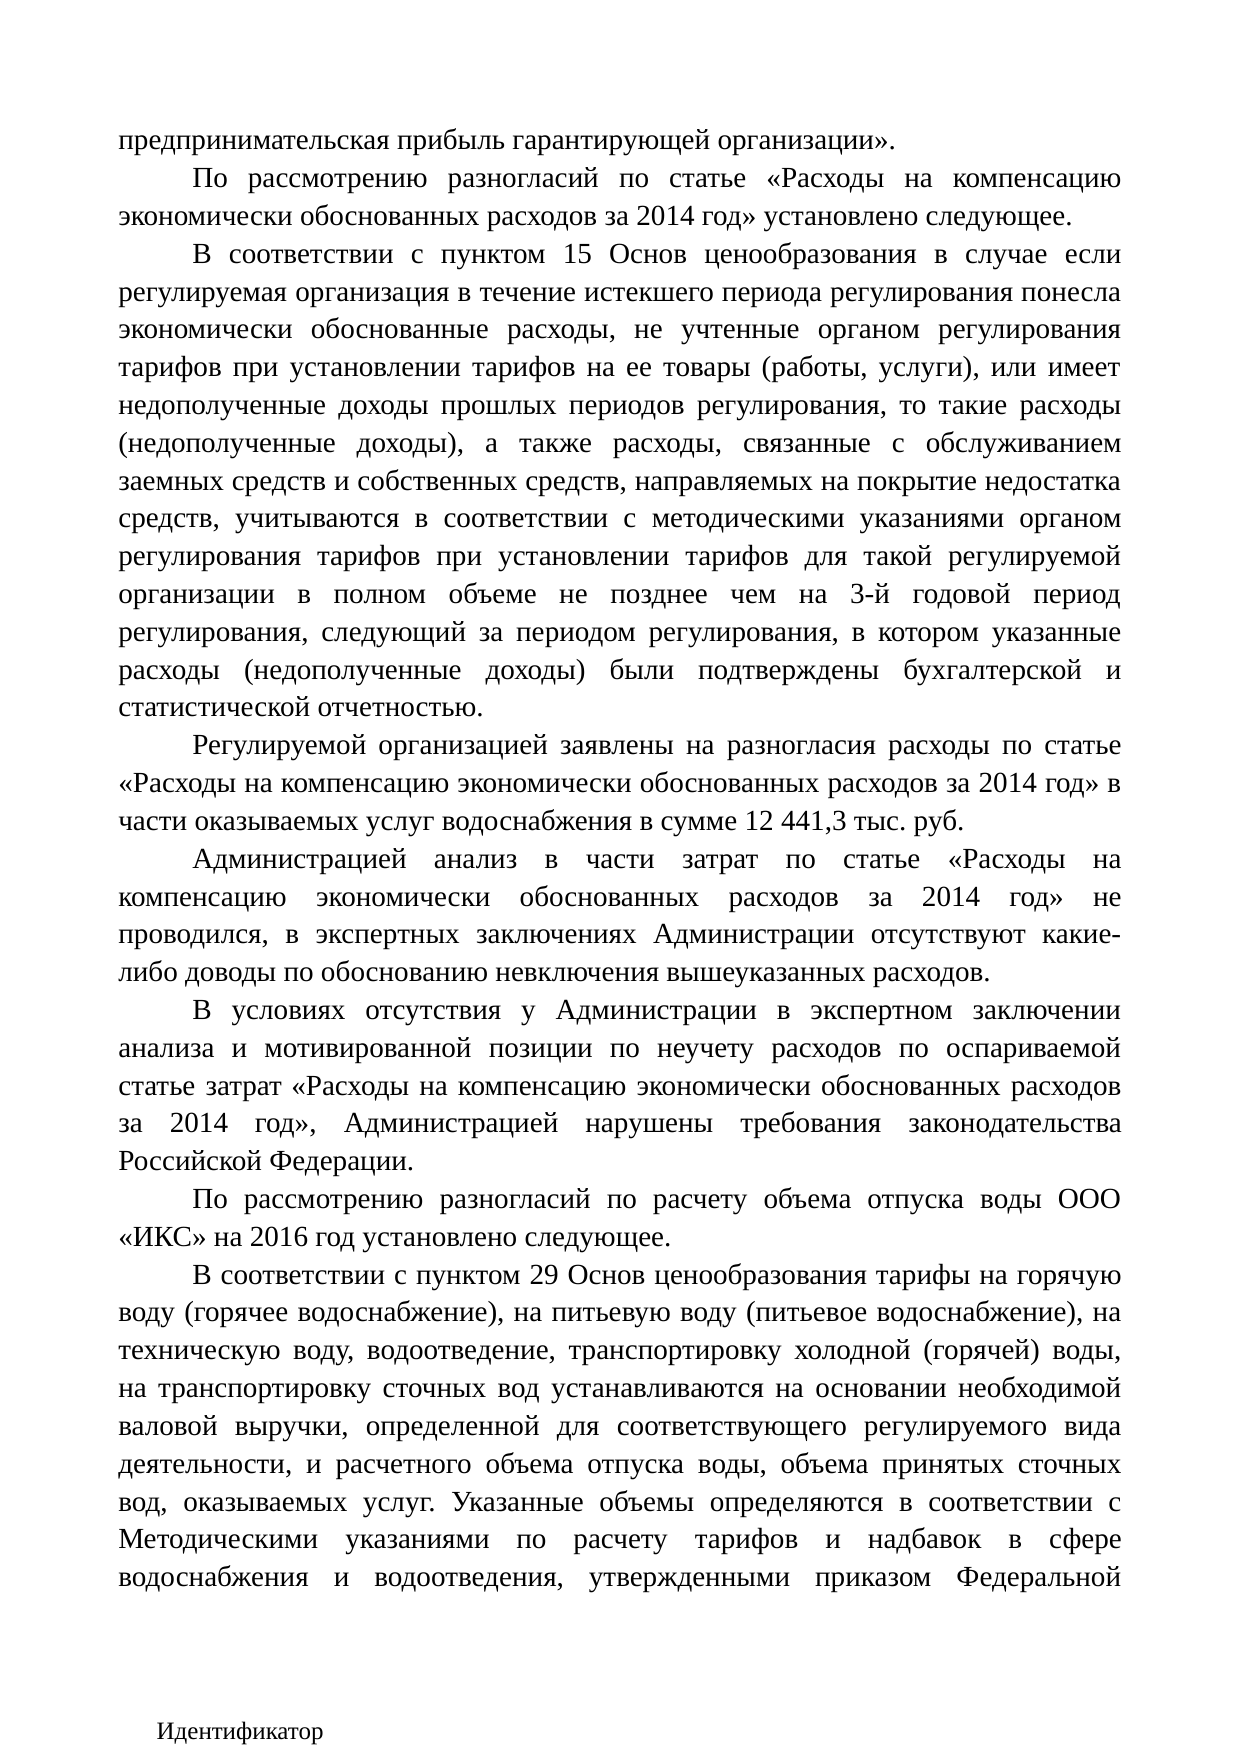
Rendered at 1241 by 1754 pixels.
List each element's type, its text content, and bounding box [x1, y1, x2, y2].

text В соответствии с пунктом 15 Основ ценообразования в случае если регулируемая организация в течение истекшего периода регулирования понесла экономически обоснованные расходы, не учтенные органом регулирования тарифов при установлении тарифов на ее товары (работы, услуги), или имеет недополученные доходы прошлых периодов регулирования, то такие расходы (недополученные доходы), а также расходы, связанные с обслуживанием заемных средств и собственных средств, направляемых на покрытие недостатка средств, учитываются в соответствии с методическими указаниями органом регулирования тарифов при установлении тарифов для такой регулируемой организации в полном объеме не позднее чем на 3-й годовой период регулирования, следующий за периодом регулирования, в котором указанные расходы (недополученные доходы) были подтверждены бухгалтерской и статистической отчетностью. [118, 232, 1122, 723]
text В соответствии с пунктом 29 Основ ценообразования тарифы на горячую воду (горячее водоснабжение), на питьевую воду (питьевое водоснабжение), на техническую воду, водоотведение, транспортировку холодной (горячей) воды, на транспортировку сточных вод устанавливаются на основании необходимой валовой выручки, определенной для соответствующего регулируемого вида деятельности, и расчетного объема отпуска воды, объема принятых сточных вод, оказываемых услуг. Указанные объемы определяются в соответствии с Методическими указаниями по расчету тарифов и надбавок в сфере водоснабжения и водоотведения, утвержденными приказом Федеральной [118, 1252, 1122, 1593]
text Регулируемой организацией заявлены на разногласия расходы по статье «Расходы на компенсацию экономически обоснованных расходов за 2014 год» в части оказываемых услуг водоснабжения в сумме 12 441,3 тыс. руб. [118, 723, 1122, 837]
text По рассмотрению разногласий по статье «Расходы на компенсацию экономически обоснованных расходов за 2014 год» установлено следующее. [118, 156, 1122, 232]
text По рассмотрению разногласий по расчету объема отпуска воды ООО «ИКС» на 2016 год установлено следующее. [118, 1177, 1122, 1252]
text В условиях отсутствия у Администрации в экспертном заключении анализа и мотивированной позиции по неучету расходов по оспариваемой статье затрат «Расходы на компенсацию экономически обоснованных расходов за 2014 год», Администрацией нарушены требования законодательства Российской Федерации. [118, 988, 1122, 1177]
text предпринимательская прибыль гарантирующей организации». [118, 118, 1122, 156]
text Администрацией анализ в части затрат по статье «Расходы на компенсацию экономически обоснованных расходов за 2014 год» не проводился, в экспертных заключениях Администрации отсутствуют какие-либо доводы по обоснованию невключения вышеуказанных расходов. [118, 837, 1122, 988]
